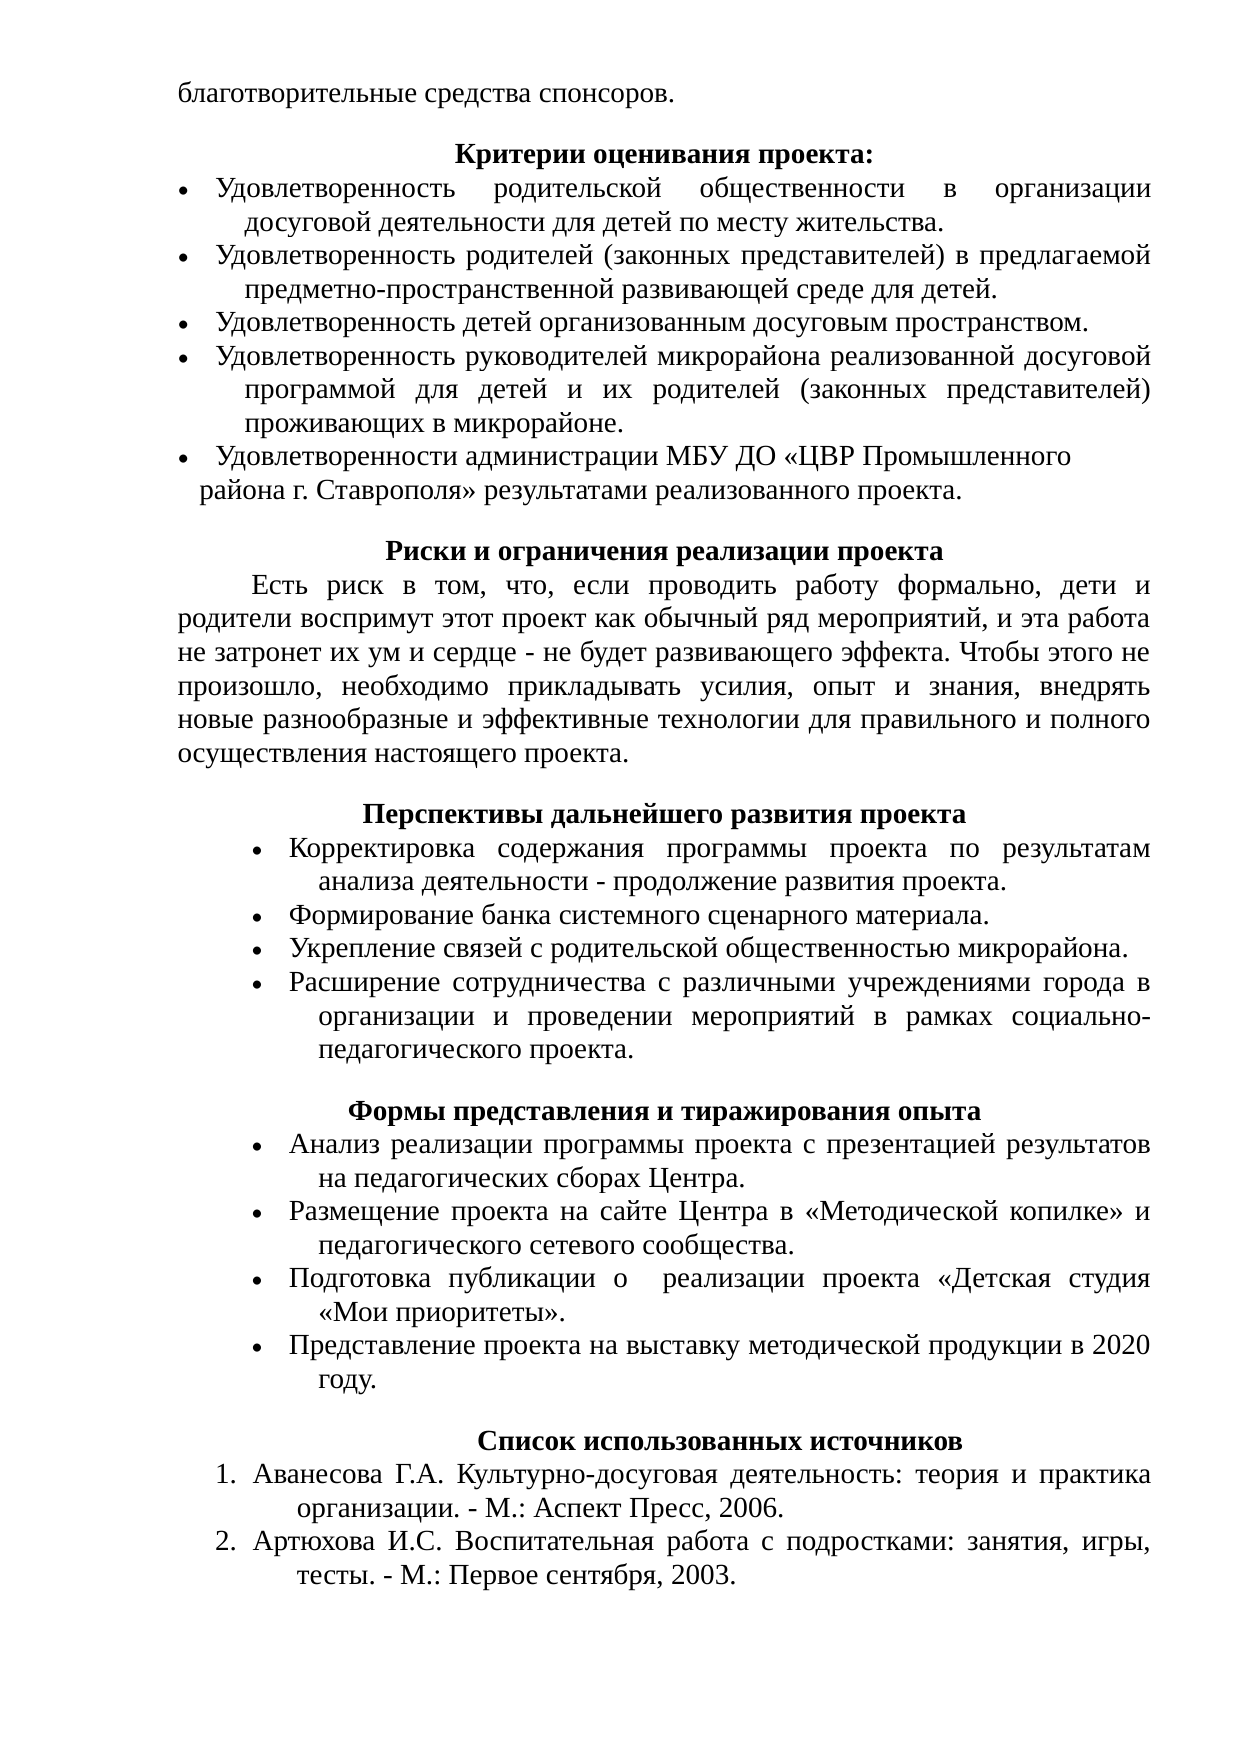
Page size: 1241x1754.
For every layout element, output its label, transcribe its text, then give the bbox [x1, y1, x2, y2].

list Удовлетворенность родительской общественности в организации досуговой деятельности для детей по месту жительства. [177, 170, 1152, 237]
list Удовлетворенности администрации МБУ ДО «ЦВР Промышленного [177, 438, 1152, 472]
list Анализ реализации программы проекта с презентацией результатов на педагогических сборах Центра. [251, 1126, 1152, 1193]
list Аванесова Г.А. Культурно-досуговая деятельность: теория и практика организации. - М.: Аспект Пресс, 2006. [215, 1456, 1152, 1523]
text Риски и ограничения реализации проекта [177, 533, 1152, 567]
text Критерии оценивания проекта: [177, 137, 1152, 170]
list Удовлетворенность руководителей микрорайона реализованной досуговой программой для детей и их родителей (законных представителей) проживающих в микрорайоне. [177, 338, 1152, 438]
list Представление проекта на выставку методической продукции в 2020 году. [251, 1327, 1152, 1394]
list Расширение сотрудничества с различными учреждениями города в организации и проведении мероприятий в рамках социально-педагогического проекта. [251, 964, 1152, 1065]
list Корректировка содержания программы проекта по результатам анализа деятельности - продолжение развития проекта. [251, 830, 1152, 897]
list Формирование банка системного сценарного материала. [251, 897, 1152, 931]
list Артюхова И.С. Воспитательная работа с подростками: занятия, игры, тесты. - М.: Первое сентября, 2003. [215, 1523, 1152, 1590]
text Перспективы дальнейшего развития проекта [177, 796, 1152, 830]
text района г. Ставрополя» результатами реализованного проекта. [177, 472, 1152, 506]
list Удовлетворенность детей организованным досуговым пространством. [177, 304, 1152, 338]
text Список использованных источников [288, 1423, 1152, 1456]
text благотворительные средства спонсоров. [177, 75, 1149, 108]
list Удовлетворенность родителей (законных представителей) в предлагаемой предметно-пространственной развивающей среде для детей. [177, 237, 1152, 304]
list Укрепление связей с родительской общественностью микрорайона. [251, 931, 1152, 964]
text Формы представления и тиражирования опыта [177, 1093, 1152, 1126]
list Размещение проекта на сайте Центра в «Методической копилке» и педагогического сетевого сообщества. [251, 1193, 1152, 1260]
list Подготовка публикации о реализации проекта «Детская студия «Мои приоритеты». [251, 1260, 1152, 1327]
text Есть риск в том, что, если проводить работу формально, дети и родители воспримут этот проект как обычный ряд мероприятий, и эта работа не затронет их ум и сердце - не будет развивающего эффекта. Чтобы этого не произошло, необходимо прикладывать усилия, опыт и знания, внедрять новые разнообразные и эффективные технологии для правильного и полного осуществления настоящего проекта. [177, 567, 1152, 768]
